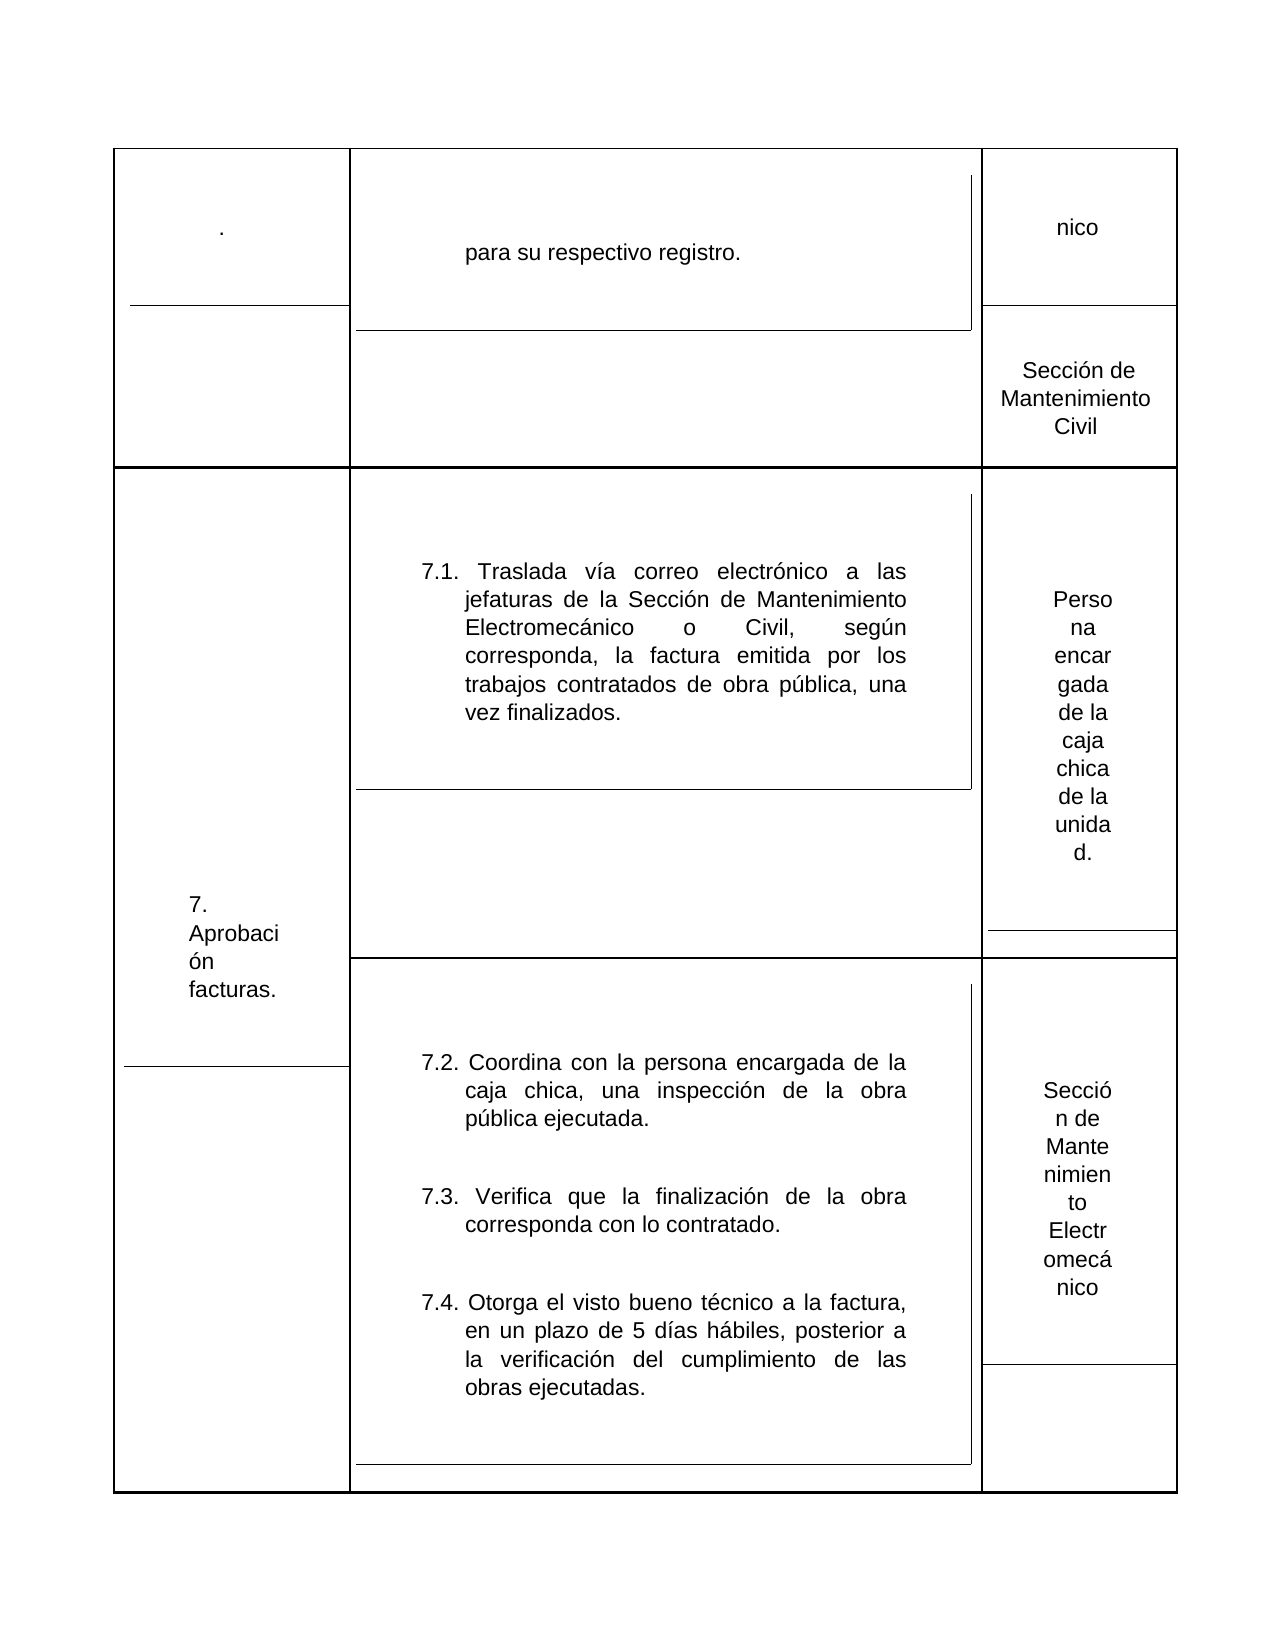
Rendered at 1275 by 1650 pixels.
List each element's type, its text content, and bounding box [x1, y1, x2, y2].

table_cell Sección de Mantenimiento Electromecánico [983, 959, 1176, 1364]
table_cell Persona encargada de la caja chica de la unidad. [983, 469, 1176, 957]
table_cell Sección de Mantenimiento Civil [983, 306, 1176, 466]
table_cell [983, 1365, 1176, 1491]
table_cell nico [983, 149, 1176, 305]
table_cell . [115, 149, 349, 466]
table_cell 7. Aprobación facturas. [115, 469, 349, 1491]
table_cell 7.1. Traslada vía correo electrónico a las jefaturas de la Sección de Mantenimiento Electromecánico o Civil, según corresponda, la factura emitida por los trabajos contratados de obra pública, una vez finalizados. [351, 469, 981, 957]
table_cell 7.2. Coordina con la persona encargada de la caja chica, una inspección de la obra pública ejecutada. 7.3. Verifica que la finalización de la obra corresponda con lo contratado. 7.4. Otorga el visto bueno técnico a la factura, en un plazo de 5 días hábiles, posterior a la verificación del cumplimiento de las obras ejecutadas. [351, 959, 981, 1491]
table_cell para su respectivo registro. [351, 149, 981, 466]
